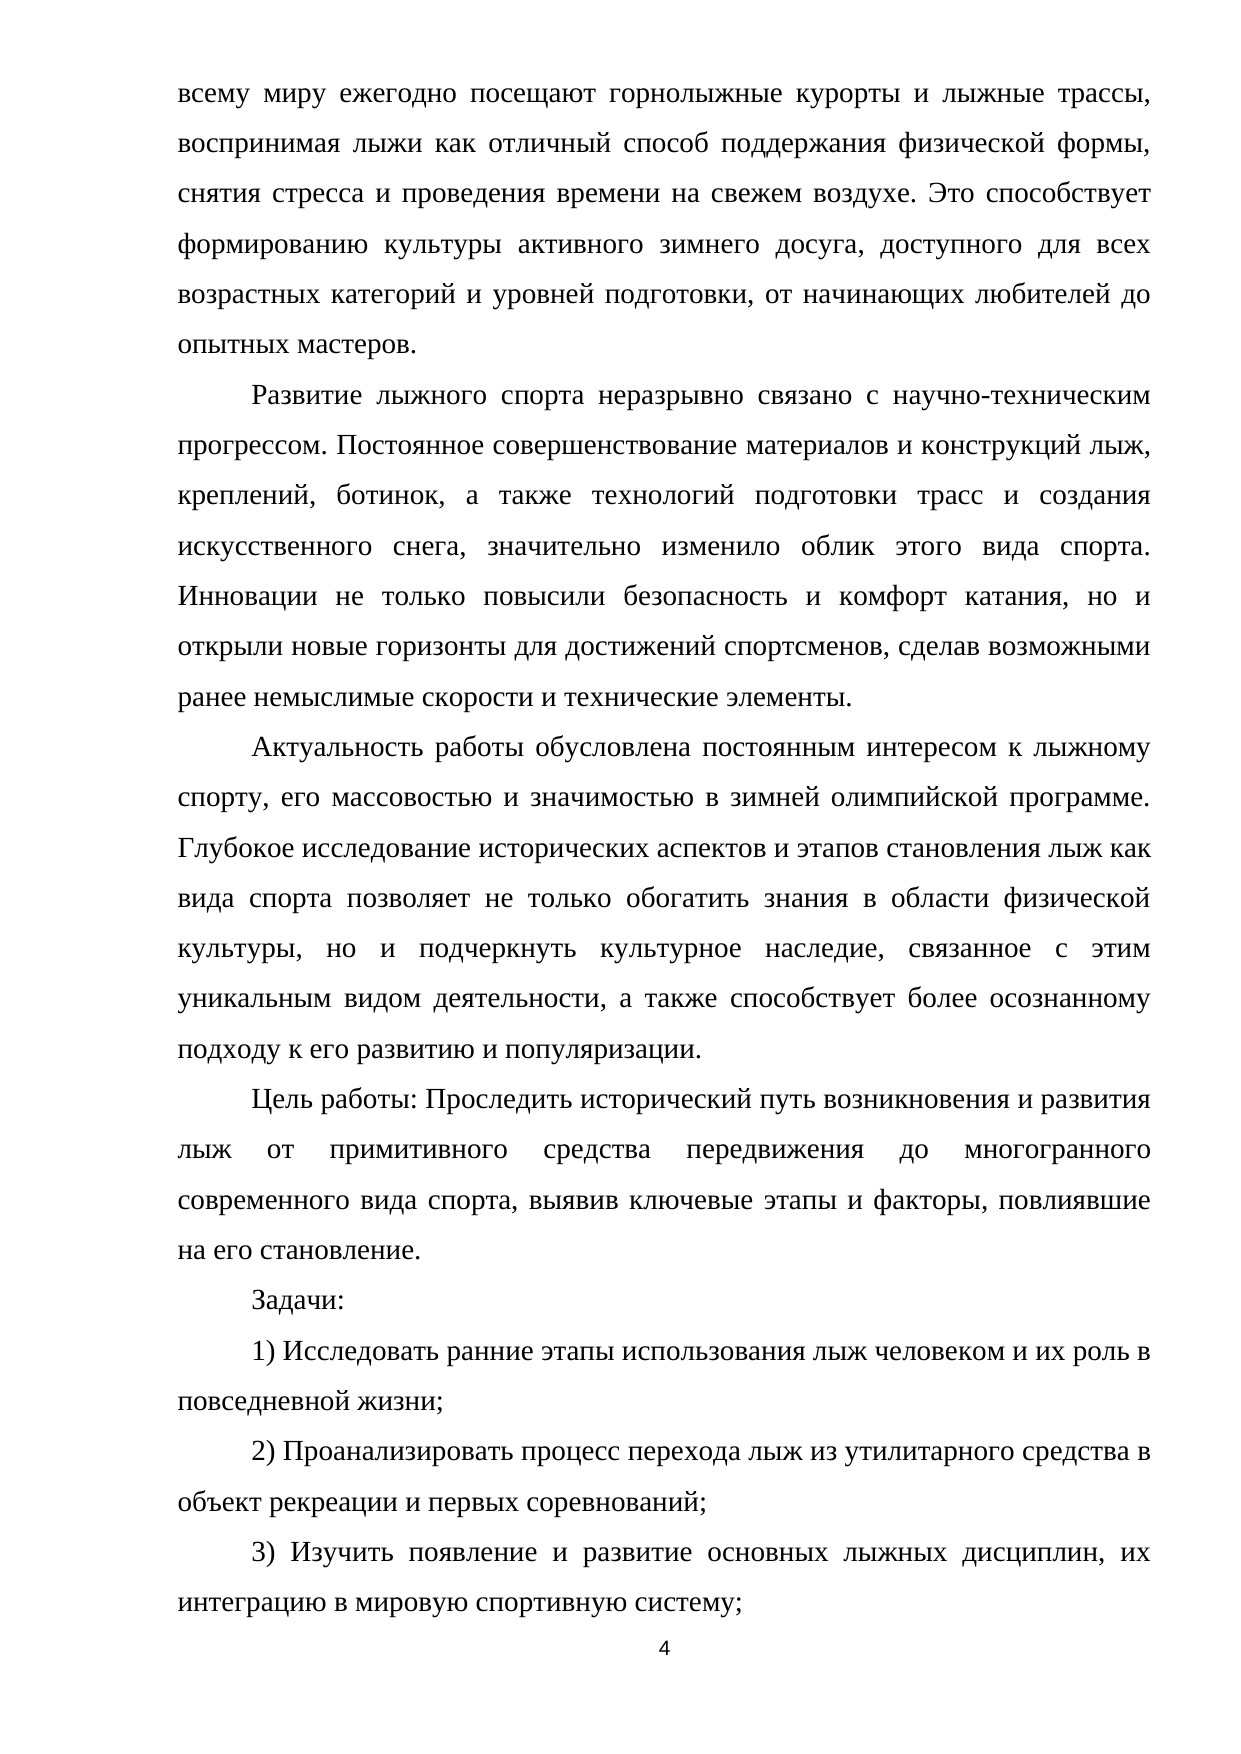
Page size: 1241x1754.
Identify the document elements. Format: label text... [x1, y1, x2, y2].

text Актуальность работы обусловлена постоянным интересом к лыжному спорту, его массовостью и значимостью в зимней олимпийской программе. Глубокое исследование исторических аспектов и этапов становления лыж как вида спорта позволяет не только обогатить знания в области физической культуры, но и подчеркнуть культурное наследие, связанное с этим уникальным видом деятельности, а также способствует более осознанному подходу к его развитию и популяризации. [177, 729, 1152, 1064]
text 2) Проанализировать процесс перехода лыж из утилитарного средства в объект рекреации и первых соревнований; [177, 1433, 1152, 1517]
text 1) Исследовать ранние этапы использования лыж человеком и их роль в повседневной жизни; [177, 1333, 1152, 1417]
text Цель работы: Проследить исторический путь возникновения и развития лыж от примитивного средства передвижения до многогранного современного вида спорта, выявив ключевые этапы и факторы, повлиявшие на его становление. [177, 1081, 1152, 1266]
text 3) Изучить появление и развитие основных лыжных дисциплин, их интеграцию в мировую спортивную систему; [177, 1534, 1152, 1618]
text Задачи: [177, 1282, 1152, 1316]
text всему миру ежегодно посещают горнолыжные курорты и лыжные трассы, воспринимая лыжи как отличный способ поддержания физической формы, снятия стресса и проведения времени на свежем воздухе. Это способствует формированию культуры активного зимнего досуга, доступного для всех возрастных категорий и уровней подготовки, от начинающих любителей до опытных мастеров. [177, 75, 1152, 360]
text Развитие лыжного спорта неразрывно связано с научно-техническим прогрессом. Постоянное совершенствование материалов и конструкций лыж, креплений, ботинок, а также технологий подготовки трасс и создания искусственного снега, значительно изменило облик этого вида спорта. Инновации не только повысили безопасность и комфорт катания, но и открыли новые горизонты для достижений спортсменов, сделав возможными ранее немыслимые скорости и технические элементы. [177, 377, 1152, 712]
